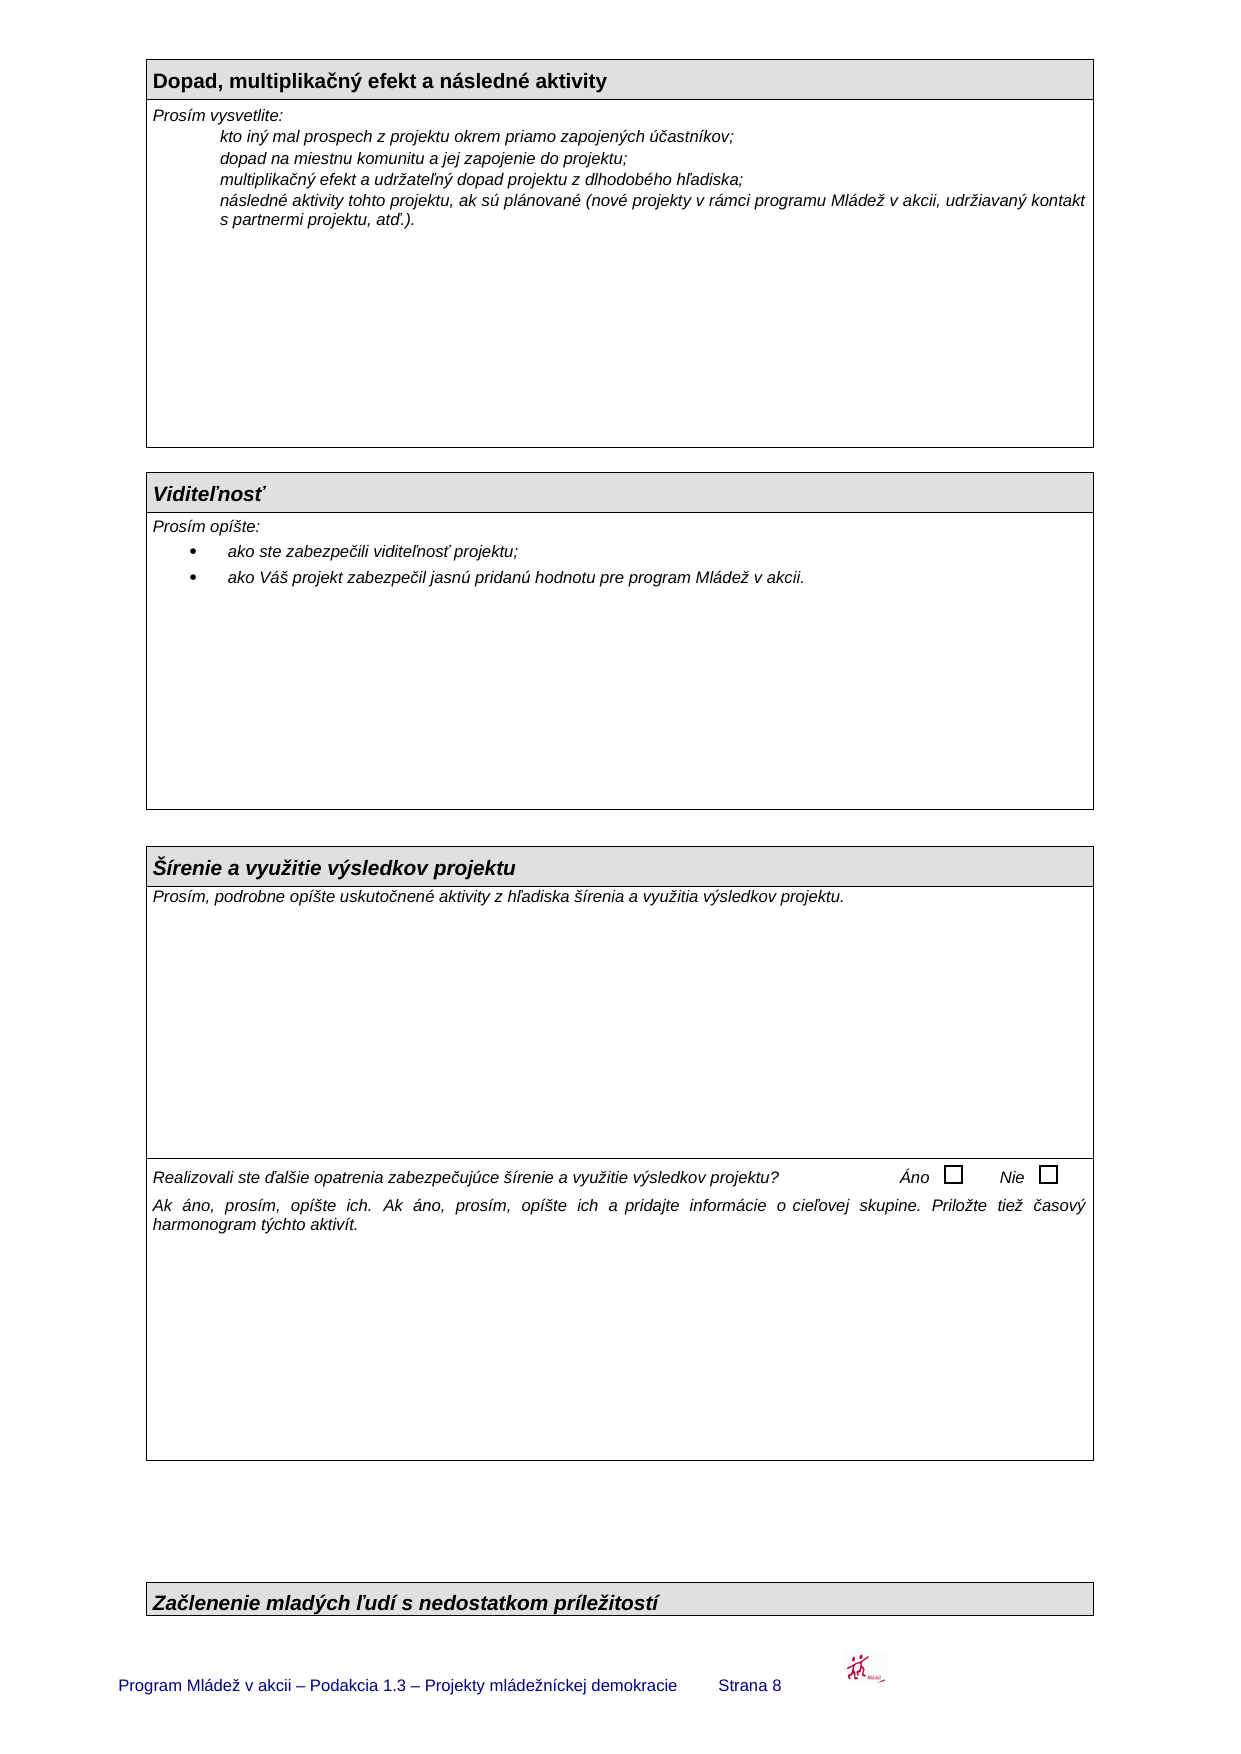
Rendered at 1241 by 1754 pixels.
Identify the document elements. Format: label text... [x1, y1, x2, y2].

table_cell Prosím opíšte: ako ste zabezpečili viditeľnosť projektu; ako Váš projekt zabezpečil jasnú pridanú hodnotu pre program Mládež v akcii. [147, 513, 1093, 593]
picture [844, 1651, 888, 1683]
table_cell Realizovali ste ďalšie opatrenia zabezpečujúce šírenie a využitie výsledkov projektu? Áno Nie Ak áno, prosím, opíšte ich. Ak áno, prosím, opíšte ich a pridajte informácie o cieľovej skupine. Priložte tiež časový harmonogram týchto aktivít. [147, 1159, 1093, 1460]
table_header Dopad, multiplikačný efekt a následné aktivity [147, 60, 1093, 99]
table_cell [147, 909, 1093, 1158]
table_cell [147, 593, 1093, 809]
table_cell Prosím vysvetlite: kto iný mal prospech z projektu okrem priamo zapojených účastníkov; dopad na miestnu komunitu a jej zapojenie do projektu; multiplikačný efekt a udržateľný dopad projektu z dlhodobého hľadiska; následné aktivity tohto projektu, ak sú plánované (nové projekty v rámci programu Mládež v akcii, udržiavaný kontakt s partnermi projektu, atď.). [147, 100, 1093, 231]
table_cell Prosím, podrobne opíšte uskutočnené aktivity z hľadiska šírenia a využitia výsledkov projektu. [147, 887, 1093, 908]
table_cell [147, 810, 1093, 846]
table_cell Šírenie a využitie výsledkov projektu [147, 847, 1093, 886]
table_header Začlenenie mladých ľudí s nedostatkom príležitostí [147, 1583, 1093, 1615]
table_cell [147, 231, 1093, 447]
table_header Viditeľnosť [147, 473, 1093, 512]
